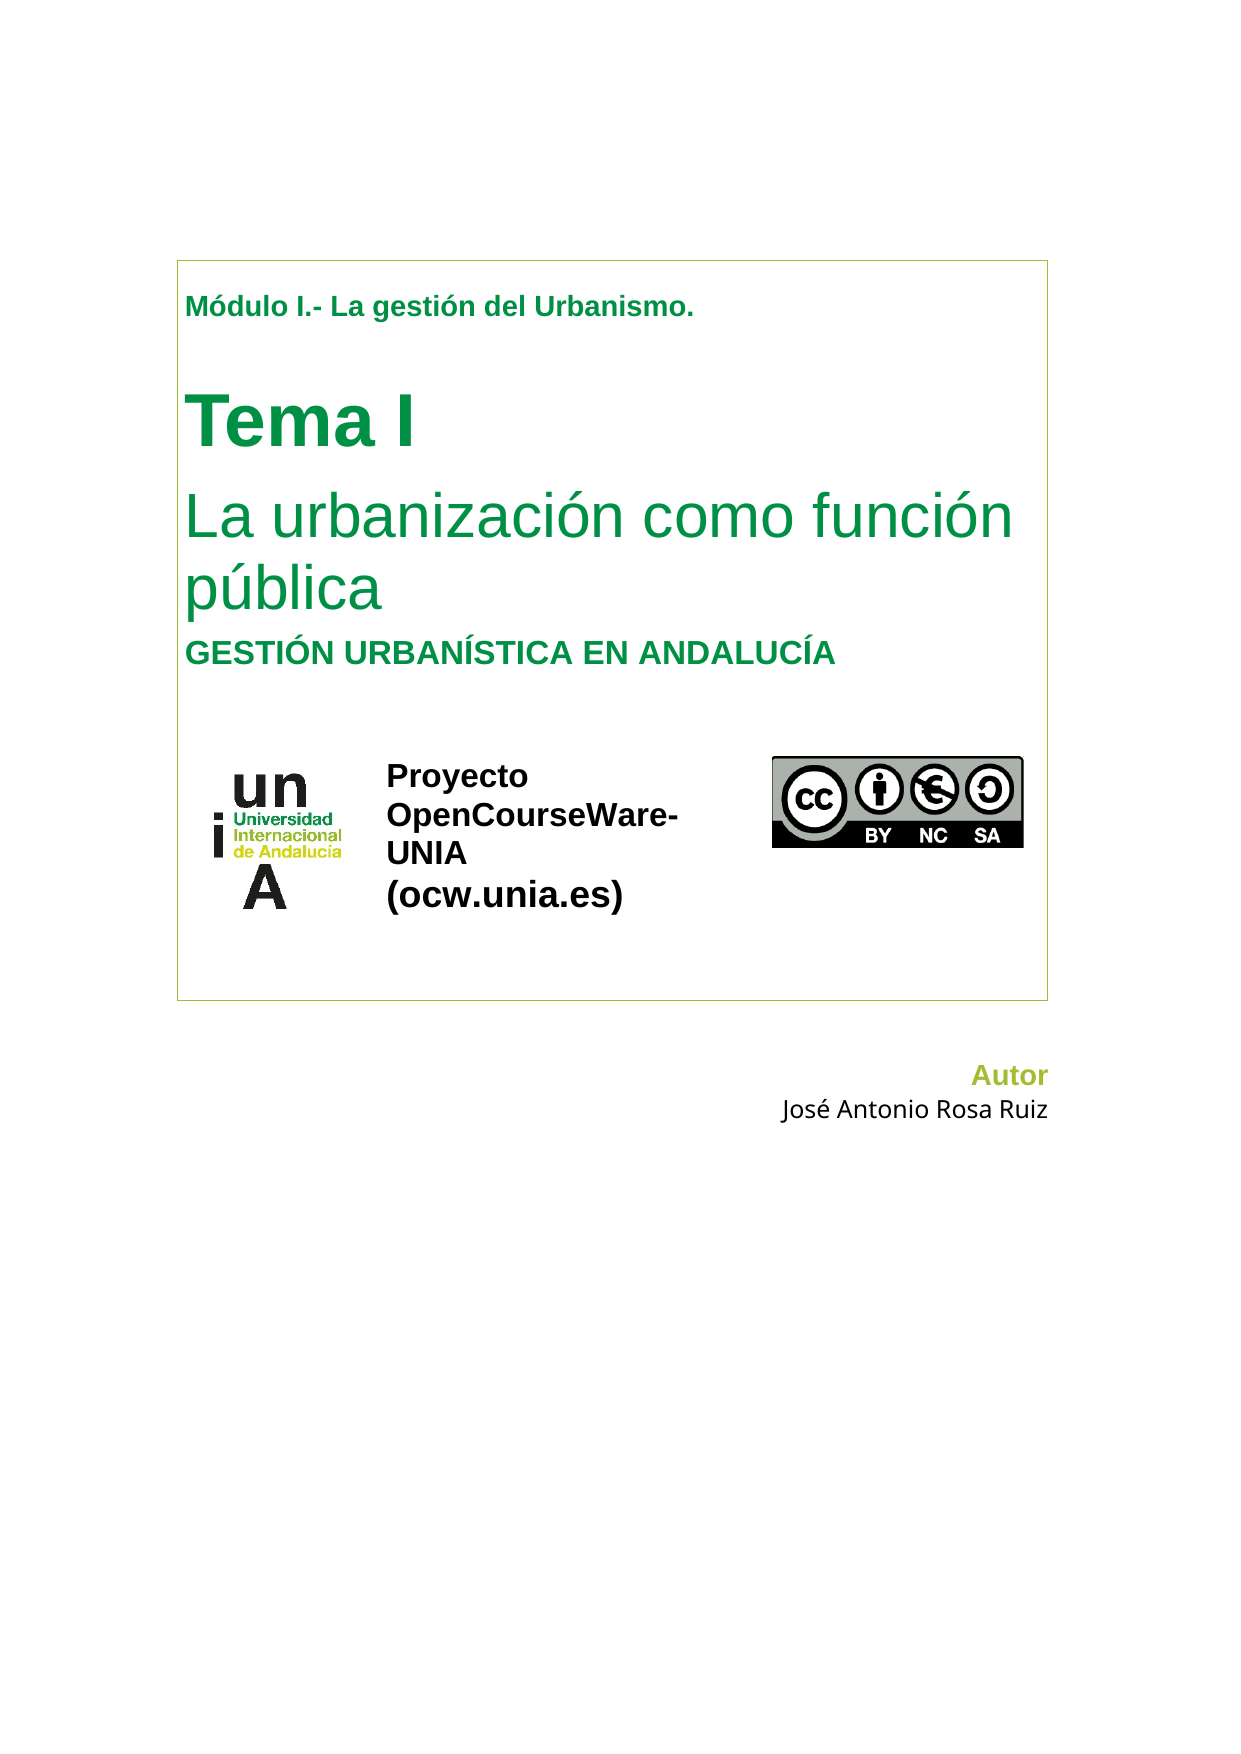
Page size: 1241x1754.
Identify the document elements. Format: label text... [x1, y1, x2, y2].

table_header [761, 757, 1040, 1000]
table_header Proyecto OpenCourseWare-UNIA (ocw.unia.es) [375, 757, 761, 1000]
text Autor [177, 1058, 1048, 1091]
table_header Módulo I.- La gestión del Urbanismo. Tema I La urbanización como función pública Gestión Urbanística en Andalucía [178, 261, 1047, 1000]
table_header [185, 757, 375, 1000]
text José Antonio Rosa Ruiz [177, 1091, 1048, 1125]
